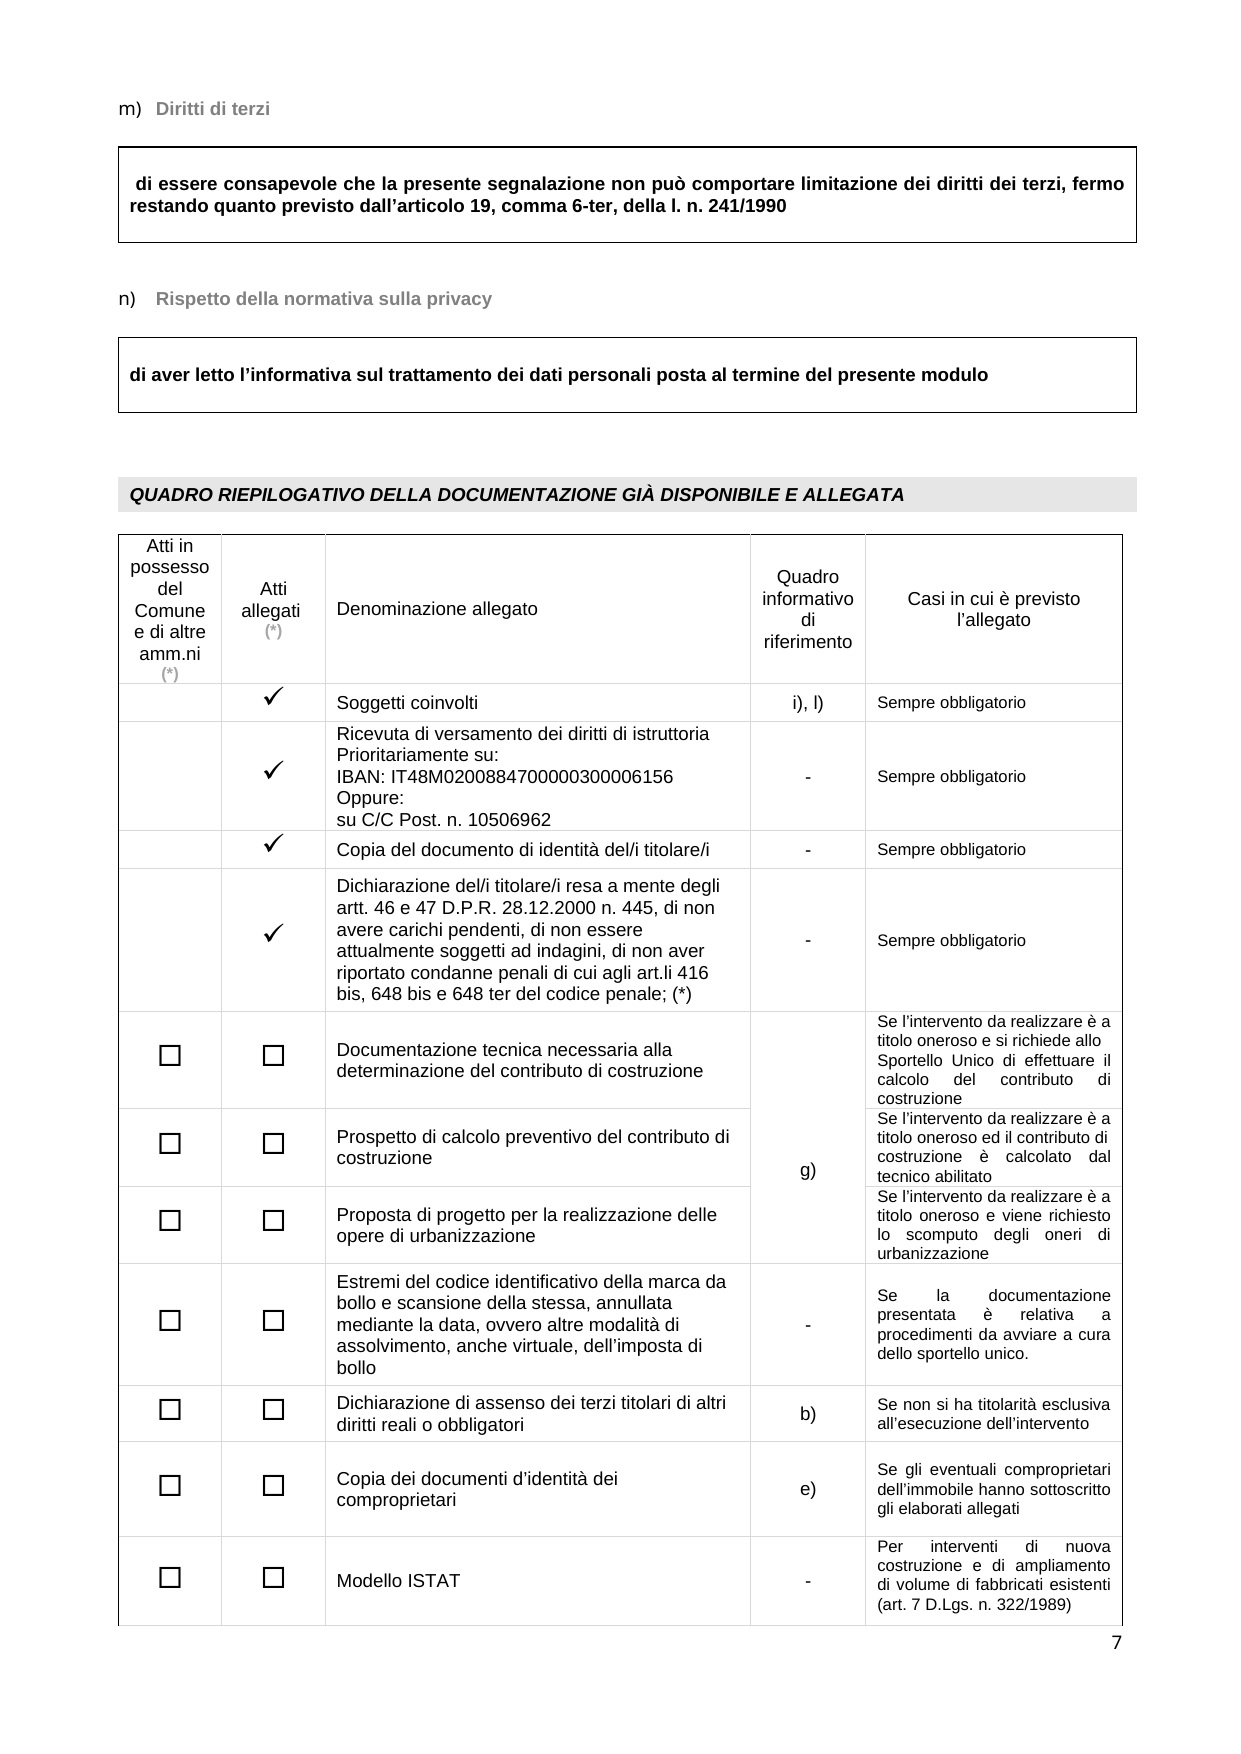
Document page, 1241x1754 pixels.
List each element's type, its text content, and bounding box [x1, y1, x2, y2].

table_cell Se l’intervento da realizzare è a titolo oneroso e viene richiesto lo scomputo degli oneri di urbanizzazione [866, 1187, 1122, 1263]
table_cell Se l’intervento da realizzare è a titolo oneroso e si richiede allo Sportello Unico di effettuare il calcolo del contributo di costruzione [866, 1012, 1122, 1108]
table_header QUADRO RIEPILOGATIVO DELLA DOCUMENTAZIONE GIÀ DISPONIBILE E ALLEGATA [118, 477, 1137, 512]
table_cell - [751, 869, 865, 1011]
table_cell Dichiarazione di assenso dei terzi titolari di altri diritti reali o obbligatori [326, 1386, 750, 1441]
table_cell Sempre obbligatorio [866, 684, 1122, 721]
table_header Denominazione allegato [326, 535, 750, 683]
table_cell b) [751, 1386, 865, 1441]
table_cell e) [751, 1442, 865, 1536]
table_cell  [222, 1442, 325, 1536]
table_header di essere consapevole che la presente segnalazione non può comportare limitazione dei diritti dei terzi, fermo restando quanto previsto dall’articolo 19, comma 6-ter, della l. n. 241/1990 [119, 148, 1136, 242]
table_cell  [222, 1187, 325, 1263]
table_cell  [222, 1264, 325, 1384]
table_cell  [222, 1012, 325, 1108]
table_cell  [222, 831, 325, 868]
table_cell  [222, 1386, 325, 1441]
table_cell  [119, 1187, 221, 1263]
table_cell Estremi del codice identificativo della marca da bollo e scansione della stessa, annullata mediante la data, ovvero altre modalità di assolvimento, anche virtuale, dell’imposta di bollo [326, 1264, 750, 1384]
table_header Quadro informativo di riferimento [751, 535, 865, 683]
table_header Casi in cui è previsto l’allegato [866, 535, 1122, 683]
table_cell Proposta di progetto per la realizzazione delle opere di urbanizzazione [326, 1187, 750, 1263]
table_cell [119, 831, 221, 868]
table_cell Dichiarazione del/i titolare/i resa a mente degli artt. 46 e 47 D.P.R. 28.12.2000 n. 445, di non avere carichi pendenti, di non essere attualmente soggetti ad indagini, di non aver riportato condanne penali di cui agli art.li 416 bis, 648 bis e 648 ter del codice penale; (*) [326, 869, 750, 1011]
table_header di aver letto l’informativa sul trattamento dei dati personali posta al termine del presente modulo [119, 338, 1136, 412]
table_cell g) [751, 1012, 865, 1263]
table_cell  [119, 1109, 221, 1186]
table_cell Copia del documento di identità del/i titolare/i [326, 831, 750, 868]
table_cell Sempre obbligatorio [866, 831, 1122, 868]
table_cell Se gli eventuali comproprietari dell’immobile hanno sottoscritto gli elaborati allegati [866, 1442, 1122, 1536]
table_cell  [119, 1537, 221, 1625]
table_cell Documentazione tecnica necessaria alla determinazione del contributo di costruzione [326, 1012, 750, 1108]
table_cell  [222, 722, 325, 830]
table_cell [119, 869, 221, 1011]
table_cell - [751, 1537, 865, 1625]
table_cell [119, 684, 221, 721]
table_cell - [751, 831, 865, 868]
table_cell Se non si ha titolarità esclusiva all’esecuzione dell’intervento [866, 1386, 1122, 1441]
table_cell Per interventi di nuova costruzione e di ampliamento di volume di fabbricati esistenti (art. 7 D.Lgs. n. 322/1989) [866, 1537, 1122, 1625]
list Diritti di terzi [118, 95, 1122, 121]
table_cell Prospetto di calcolo preventivo del contributo di costruzione [326, 1109, 750, 1186]
table_cell Ricevuta di versamento dei diritti di istruttoria Prioritariamente su: IBAN: IT48M0200884700000300006156 Oppure: su C/C Post. n. 10506962 [326, 722, 750, 830]
table_cell Sempre obbligatorio [866, 869, 1122, 1011]
table_cell Soggetti coinvolti [326, 684, 750, 721]
table_cell  [119, 1012, 221, 1108]
table_cell i), l) [751, 684, 865, 721]
table_cell Se la documentazione presentata è relativa a procedimenti da avviare a cura dello sportello unico. [866, 1264, 1122, 1384]
table_cell Sempre obbligatorio [866, 722, 1122, 830]
table_cell Modello ISTAT [326, 1537, 750, 1625]
table_cell  [222, 1109, 325, 1186]
table_cell  [119, 1442, 221, 1536]
table_cell  [222, 1537, 325, 1625]
table_cell  [119, 1264, 221, 1384]
table_cell  [222, 869, 325, 1011]
table_cell Copia dei documenti d’identità dei comproprietari [326, 1442, 750, 1536]
table_cell - [751, 722, 865, 830]
table_header Atti in possessodel Comune e di altre amm.ni (*) [119, 535, 221, 683]
table_cell - [751, 1264, 865, 1384]
table_cell [119, 722, 221, 830]
table_cell  [222, 684, 325, 721]
table_cell  [119, 1386, 221, 1441]
list Rispetto della normativa sulla privacy [118, 286, 1122, 337]
table_cell Se l’intervento da realizzare è a titolo oneroso ed il contributo di costruzione è calcolato dal tecnico abilitato [866, 1109, 1122, 1186]
table_header Atti allegati (*) [222, 535, 325, 683]
